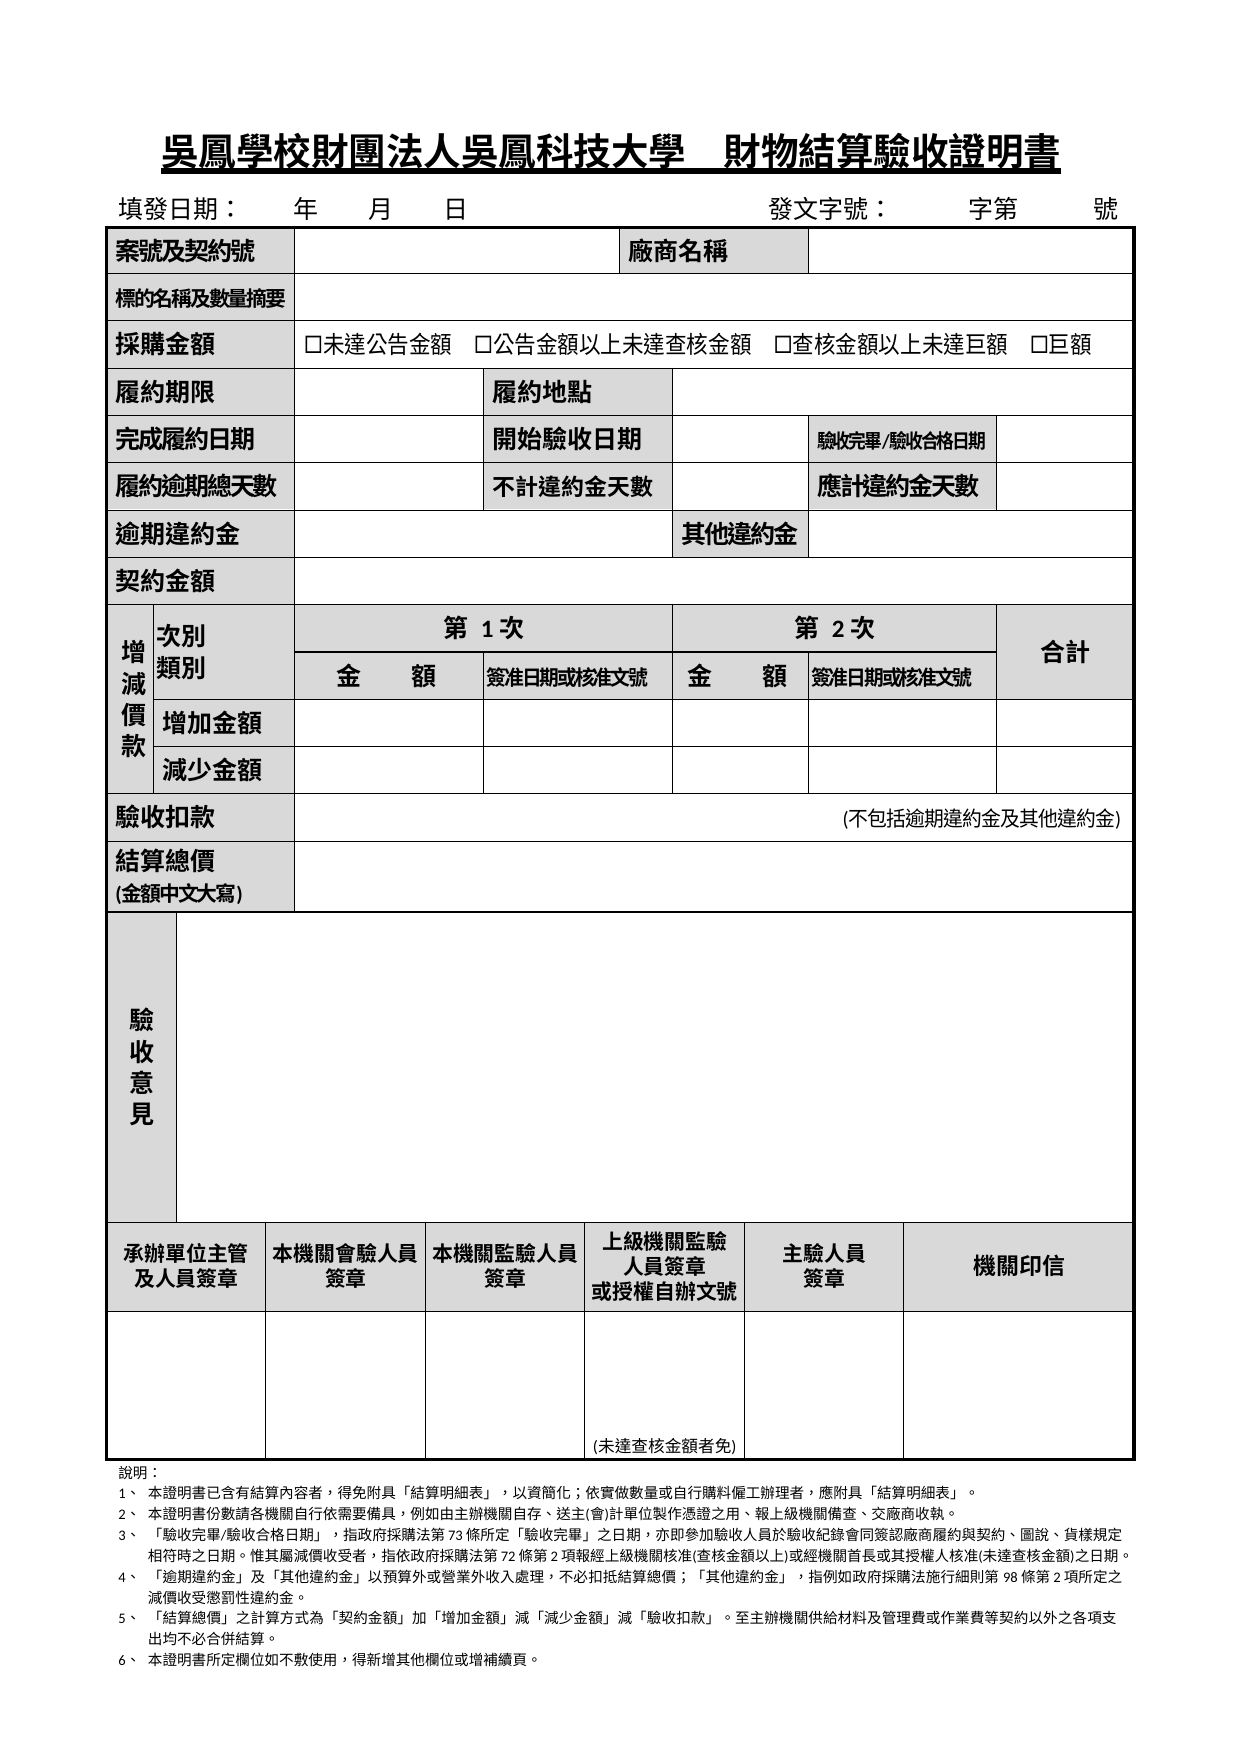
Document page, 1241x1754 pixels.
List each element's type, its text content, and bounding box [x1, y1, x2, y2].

table_cell 其他違約金 [673, 511, 808, 557]
text 填發日期： 年 月 日 發文字號： 字第 號 [118, 189, 1122, 226]
table_cell 未達公告金額 公告金額以上未達查核金額 查核金額以上未達巨額 巨額 [295, 321, 1132, 368]
table_cell [426, 1312, 584, 1458]
table_cell 上級機關監驗人員簽章 或授權自辦文號 [585, 1223, 744, 1311]
table_cell 合計 [997, 605, 1132, 699]
table_cell 承辦單位主管及人員簽章 [108, 1223, 265, 1311]
table_cell [673, 747, 808, 793]
table_cell 契約金額 [108, 558, 294, 604]
table_cell [673, 416, 808, 462]
table_cell [295, 274, 1132, 320]
table_cell 減少金額 [154, 747, 294, 793]
table_cell (未達查核金額者免) [585, 1312, 744, 1458]
table_cell 履約地點 [484, 369, 672, 415]
table_cell 本機關監驗人員簽章 [426, 1223, 584, 1311]
table_cell [997, 747, 1132, 793]
table_cell 增減價款 [108, 605, 153, 793]
table_cell [266, 1312, 425, 1458]
table_cell [809, 700, 996, 746]
table_cell [745, 1312, 903, 1458]
table_cell [904, 1312, 1132, 1458]
table_cell 金 額 [673, 653, 808, 699]
list 本證明書已含有結算內容者，得免附具「結算明細表」，以資簡化；依實做數量或自行購料僱工辦理者，應附具「結算明細表」。 [118, 1482, 1122, 1503]
table_cell [484, 700, 672, 746]
table_cell 履約逾期總天數 [108, 463, 294, 509]
table_cell 開始驗收日期 [484, 416, 672, 462]
table_cell 應計違約金天數 [809, 463, 996, 509]
table_cell [809, 747, 996, 793]
table_cell 採購金額 [108, 321, 294, 368]
table_cell [997, 700, 1132, 746]
table_header 廠商名稱 [620, 229, 808, 273]
table_cell 結算總價 (金額中文大寫) [108, 842, 294, 911]
table_cell 驗收扣款 [108, 794, 294, 841]
table_cell 履約期限 [108, 369, 294, 415]
table_cell [295, 416, 483, 462]
table_cell [295, 369, 483, 415]
table_cell [295, 511, 672, 557]
table_header 案號及契約號 [108, 229, 294, 273]
table_cell [177, 913, 1132, 1222]
table_cell 不計違約金天數 [484, 463, 672, 509]
text 說明： [118, 1461, 1122, 1482]
table_cell 完成履約日期 [108, 416, 294, 462]
table_cell [295, 463, 483, 509]
table_header [295, 229, 619, 273]
table_cell 金 額 [295, 653, 483, 699]
table_cell 機關印信 [904, 1223, 1132, 1311]
table_cell 第 2 次 [673, 605, 996, 651]
table_cell 簽准日期或核准文號 [809, 653, 996, 699]
list 本證明書份數請各機關自行依需要備具，例如由主辦機關自存、送主(會)計單位製作憑證之用、報上級機關備查、交廠商收執。 [118, 1503, 1122, 1524]
table_cell [809, 511, 1132, 557]
table_cell [997, 416, 1132, 462]
table_cell 第 1 次 [295, 605, 672, 651]
text 吳鳳學校財團法人吳鳳科技大學 財物結算驗收證明書 [118, 122, 1103, 176]
table_cell 本機關會驗人員簽章 [266, 1223, 425, 1311]
table_cell 主驗人員 簽章 [745, 1223, 903, 1311]
table_cell [997, 463, 1132, 509]
table_cell [295, 558, 1132, 604]
list 「逾期違約金」及「其他違約金」以預算外或營業外收入處理，不必扣抵結算總價；「其他違約金」，指例如政府採購法施行細則第98條第2項所定之減價收受懲罰性違約金。 [118, 1566, 1122, 1607]
table_cell (不包括逾期違約金及其他違約金) [295, 794, 1132, 841]
table_cell [108, 1312, 265, 1458]
list 「結算總價」之計算方式為「契約金額」加「增加金額」減「減少金額」減「驗收扣款」。至主辦機關供給材料及管理費或作業費等契約以外之各項支出均不必合併結算。 [118, 1607, 1122, 1649]
table_header [809, 229, 1132, 273]
table_cell 增加金額 [154, 700, 294, 746]
table_cell [673, 700, 808, 746]
table_cell [484, 747, 672, 793]
list 本證明書所定欄位如不敷使用，得新增其他欄位或增補續頁。 [118, 1649, 1122, 1670]
table_cell [295, 747, 483, 793]
table_cell [673, 369, 1132, 415]
table_cell 簽准日期或核准文號 [484, 653, 672, 699]
table_cell 標的名稱及數量摘要 [108, 274, 294, 320]
table_cell 驗收完畢/驗收合格日期 [809, 416, 996, 462]
table_cell 次別 類別 [154, 605, 294, 699]
table_cell [295, 700, 483, 746]
table_cell [673, 463, 808, 509]
table_cell 逾期違約金 [108, 511, 294, 557]
table_cell [295, 842, 1132, 911]
list 「驗收完畢/驗收合格日期」，指政府採購法第73條所定「驗收完畢」之日期，亦即參加驗收人員於驗收紀錄會同簽認廠商履約與契約、圖說、貨樣規定相符時之日期。惟其屬減價收受者，指依政府採購法第72條第2項報經上級機關核准(查核金額以上)或經機關首長或其授權人核准(未達查核金額)之日期。 [118, 1524, 1122, 1566]
table_cell 驗收意見 [108, 913, 176, 1222]
